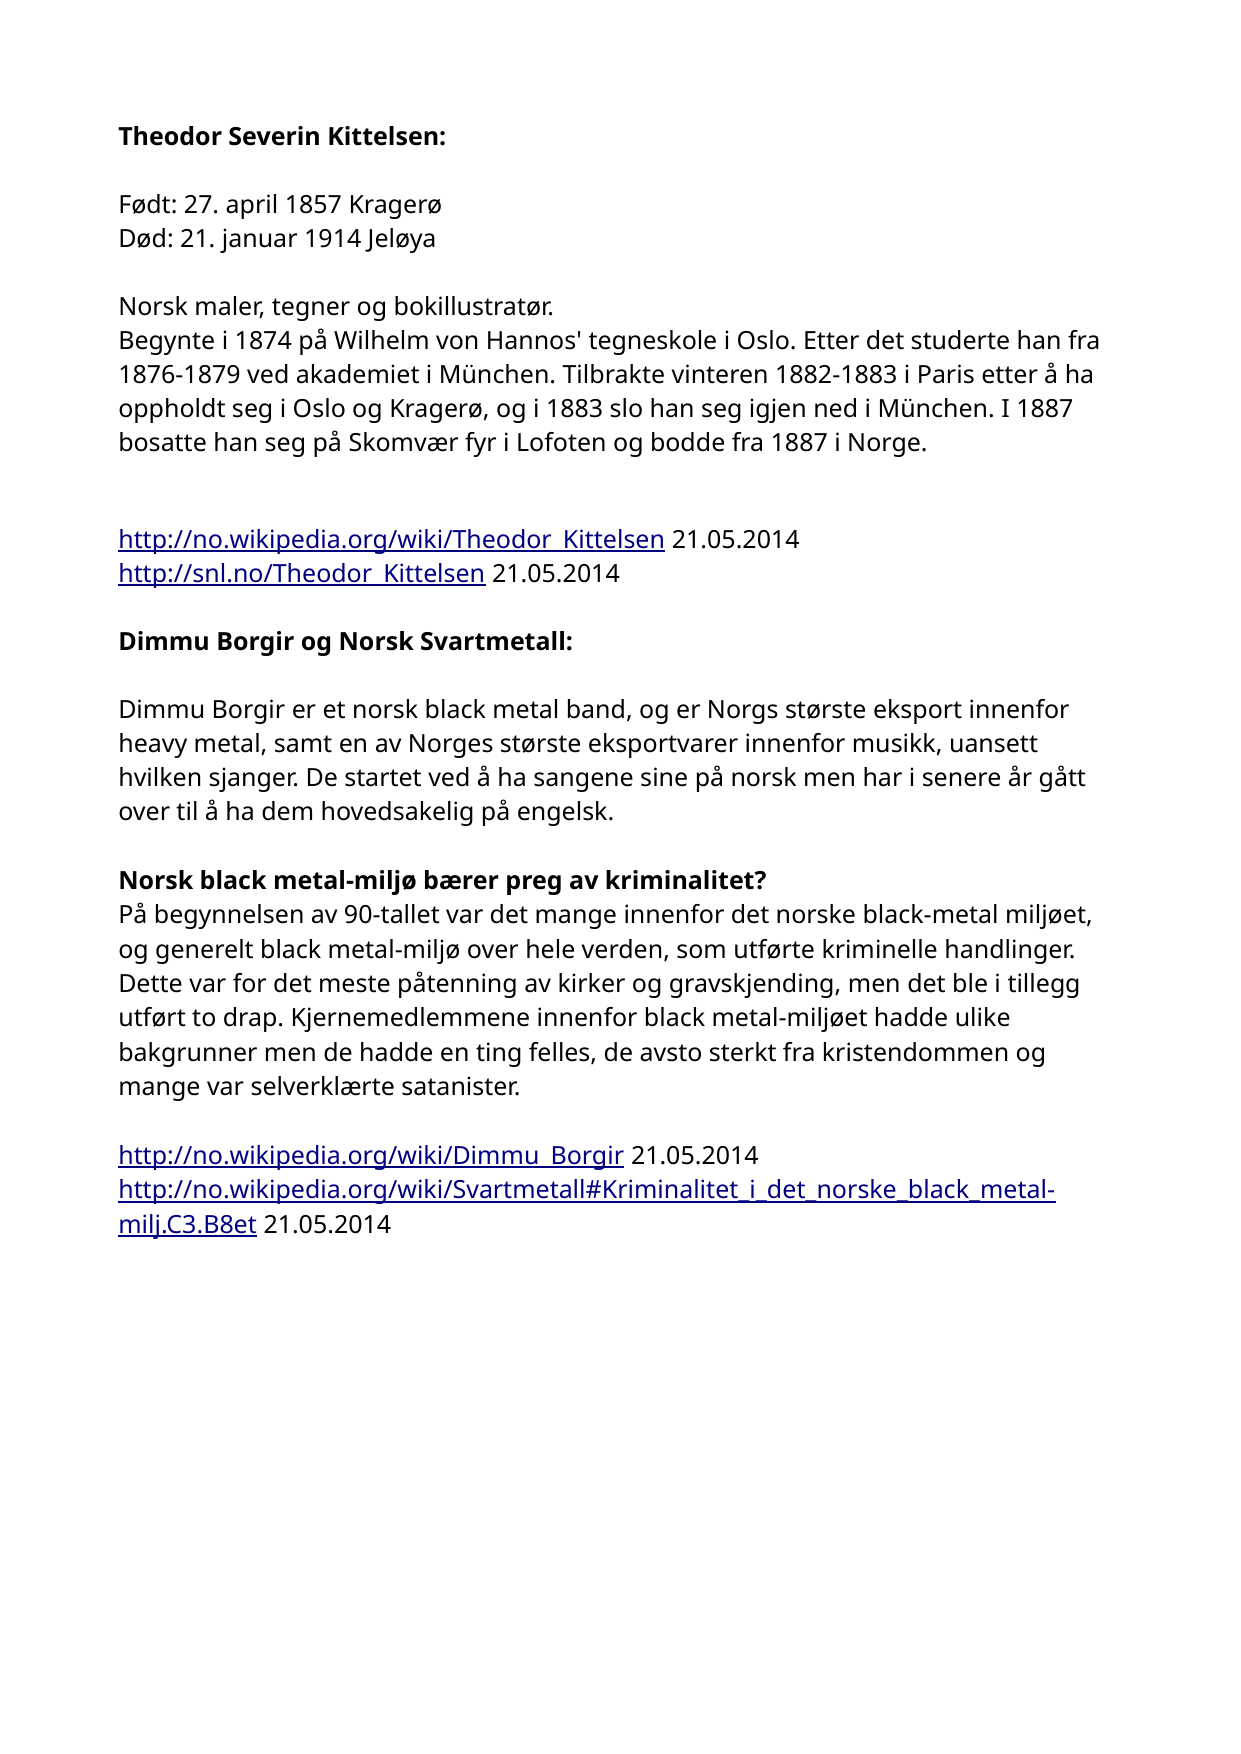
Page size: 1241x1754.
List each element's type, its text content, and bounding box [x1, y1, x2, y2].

text På begynnelsen av 90-tallet var det mange innenfor det norske black-metal miljøet, og generelt black metal-miljø over hele verden, som utførte kriminelle handlinger. Dette var for det meste påtenning av kirker og gravskjending, men det ble i tillegg utført to drap. Kjernemedlemmene innenfor black metal-miljøet hadde ulike bakgrunner men de hadde en ting felles, de avsto sterkt fra kristendommen og mange var selverklærte satanister. [118, 897, 1122, 1103]
text Født: 27. april 1857 Kragerø [118, 186, 1122, 220]
text Begynte i 1874 på Wilhelm von Hannos' tegneskole i Oslo. Etter det studerte han fra 1876-1879 ved akademiet i München. Tilbrakte vinteren 1882-1883 i Paris etter å ha oppholdt seg i Oslo og Kragerø, og i 1883 slo han seg igjen ned i München. I 1887 bosatte han seg på Skomvær fyr i Lofoten og bodde fra 1887 i Norge. [118, 322, 1122, 459]
text Dimmu Borgir og Norsk Svartmetall: [118, 624, 1122, 658]
text Theodor Severin Kittelsen: [118, 118, 1122, 152]
text Norsk maler, tegner og bokillustratør. [118, 288, 1122, 322]
text Død: 21. januar 1914 Jeløya [118, 220, 1122, 254]
text http://no.wikipedia.org/wiki/Theodor_Kittelsen 21.05.2014 [118, 522, 1122, 556]
text Dimmu Borgir er et norsk black metal band, og er Norgs største eksport innenfor heavy metal, samt en av Norges største eksportvarer innenfor musikk, uansett hvilken sjanger. De startet ved å ha sangene sine på norsk men har i senere år gått over til å ha dem hovedsakelig på engelsk. [118, 692, 1122, 828]
text Norsk black metal-miljø bærer preg av kriminalitet? [118, 862, 1122, 897]
text http://snl.no/Theodor_Kittelsen 21.05.2014 [118, 556, 1122, 590]
text http://no.wikipedia.org/wiki/Dimmu_Borgir 21.05.2014 [118, 1137, 1122, 1172]
text http://no.wikipedia.org/wiki/Svartmetall#Kriminalitet_i_det_norske_black_metal-milj.C3.B8et 21.05.2014 [118, 1172, 1122, 1240]
